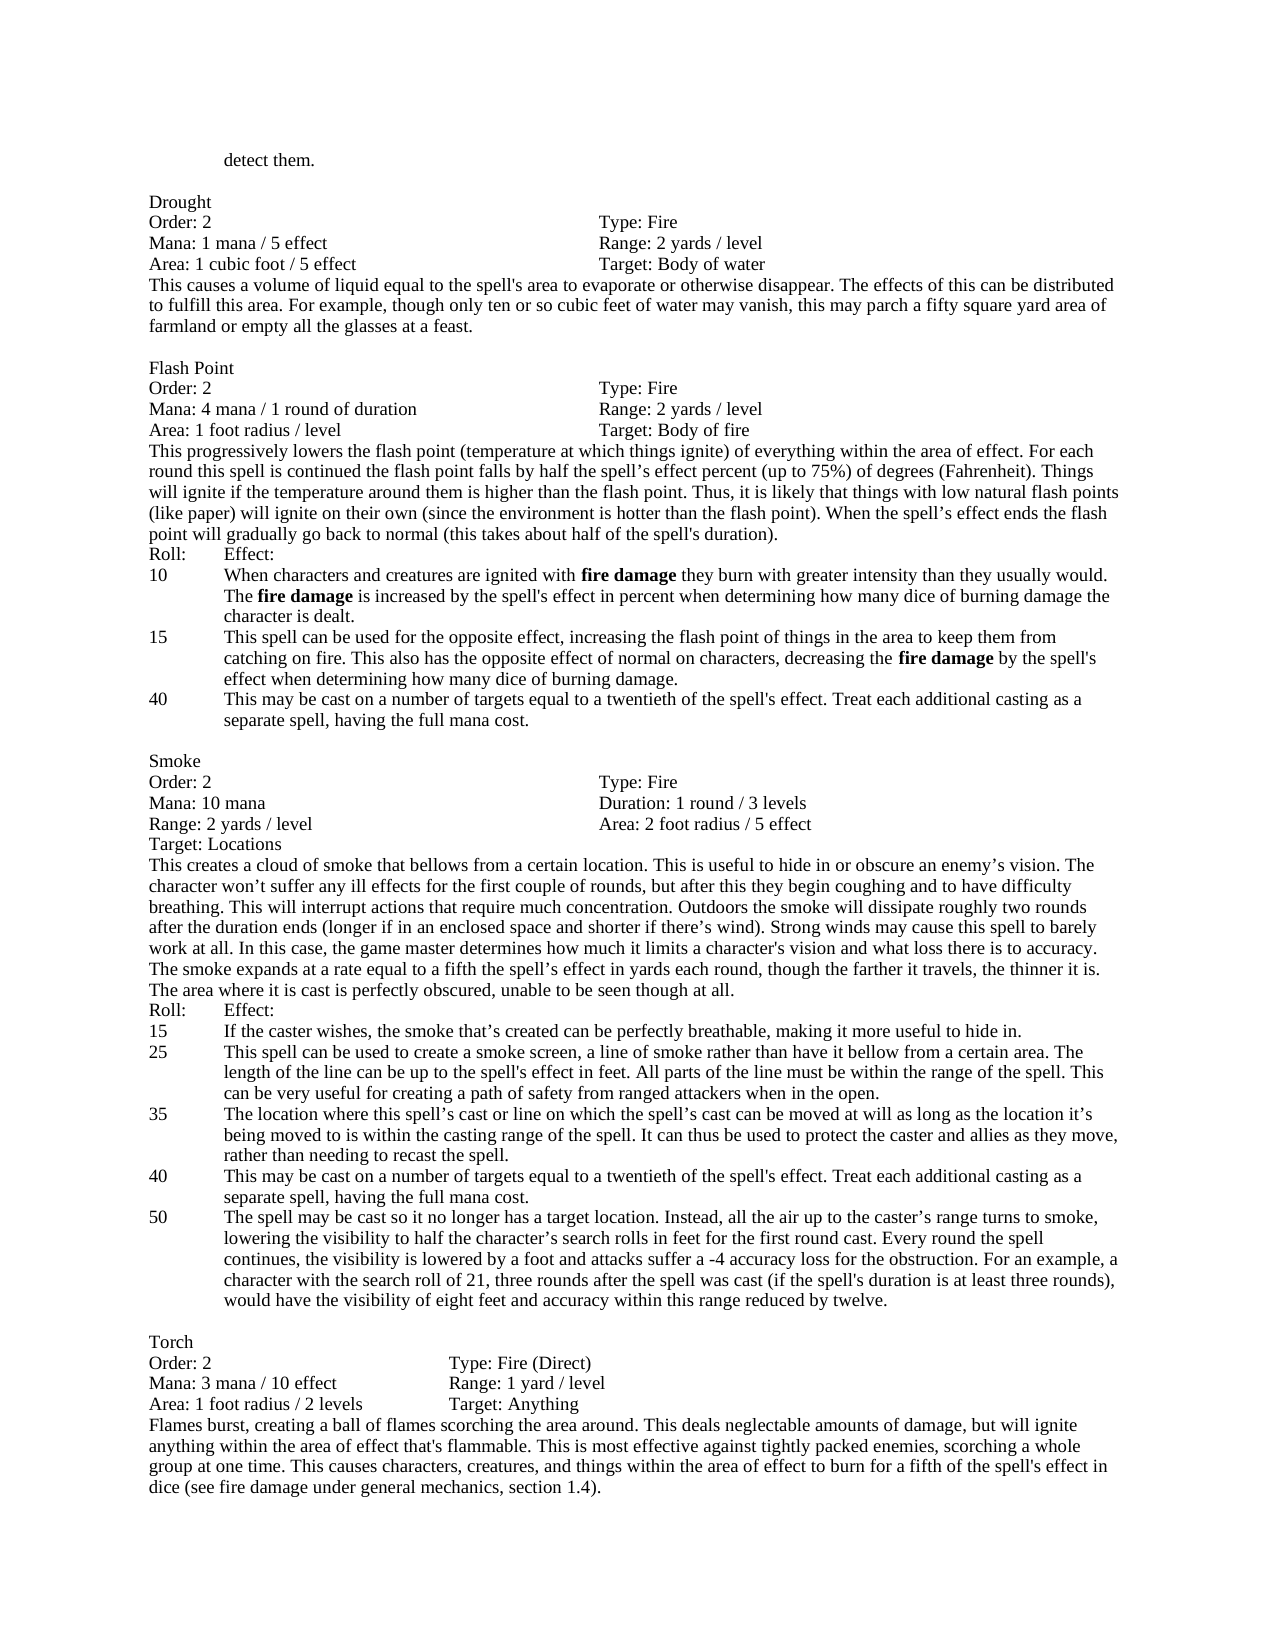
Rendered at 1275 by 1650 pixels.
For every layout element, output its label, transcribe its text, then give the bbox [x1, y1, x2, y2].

text Smoke [148, 751, 1122, 772]
text 40 This may be cast on a number of targets equal to a twentieth of the spell's effect. Treat each additional casting as a separate spell, having the full mana cost. [148, 689, 1122, 730]
text Roll: Effect: [148, 544, 1122, 564]
text 10 When characters and creatures are ignited with fire damage they burn with greater intensity than they usually would. The fire damage is increased by the spell's effect in percent when determining how many dice of burning damage the character is dealt. [148, 564, 1122, 627]
text Area: 1 foot radius / 2 levels Target: Anything [148, 1394, 1122, 1414]
text This causes a volume of liquid equal to the spell's area to evaporate or otherwise disappear. The effects of this can be distributed to fulfill this area. For example, though only ten or so cubic feet of water may vanish, this may parch a fifty square yard area of farmland or empty all the glasses at a feast. [148, 274, 1122, 337]
text Range: 2 yards / level Area: 2 foot radius / 5 effect [148, 813, 1122, 834]
text 15 This spell can be used for the opposite effect, increasing the flash point of things in the area to keep them from catching on fire. This also has the opposite effect of normal on characters, decreasing the fire damage by the spell's effect when determining how many dice of burning damage. [148, 627, 1122, 689]
text This creates a cloud of smoke that bellows from a certain location. This is useful to hide in or obscure an enemy’s vision. The character won’t suffer any ill effects for the first couple of rounds, but after this they begin coughing and to have difficulty breathing. This will interrupt actions that require much concentration. Outdoors the smoke will dissipate roughly two rounds after the duration ends (longer if in an enclosed space and shorter if there’s wind). Strong winds may cause this spell to barely work at all. In this case, the game master determines how much it limits a character's vision and what loss there is to accuracy. The smoke expands at a rate equal to a fifth the spell’s effect in yards each round, though the farther it travels, the thinner it is. The area where it is cast is perfectly obscured, unable to be seen though at all. [148, 855, 1122, 1000]
text 40 This may be cast on a number of targets equal to a twentieth of the spell's effect. Treat each additional casting as a separate spell, having the full mana cost. [148, 1166, 1122, 1207]
text Area: 1 foot radius / level Target: Body of fire [148, 419, 1122, 440]
text Order: 2 Type: Fire (Direct) [148, 1352, 1122, 1373]
text detect them. [148, 150, 1122, 171]
text Flash Point [148, 357, 1122, 378]
text Roll: Effect: [148, 1000, 1122, 1021]
text Order: 2 Type: Fire [148, 378, 1122, 399]
text This progressively lowers the flash point (temperature at which things ignite) of everything within the area of effect. For each round this spell is continued the flash point falls by half the spell’s effect percent (up to 75%) of degrees (Fahrenheit). Things will ignite if the temperature around them is higher than the flash point. Thus, it is likely that things with low natural flash points (like paper) will ignite on their own (since the environment is hotter than the flash point). When the spell’s effect ends the flash point will gradually go back to normal (this takes about half of the spell's duration). [148, 440, 1122, 544]
text 15 If the caster wishes, the smoke that’s created can be perfectly breathable, making it more useful to hide in. [148, 1021, 1122, 1041]
text 35 The location where this spell’s cast or line on which the spell’s cast can be moved at will as long as the location it’s being moved to is within the casting range of the spell. It can thus be used to protect the caster and allies as they move, rather than needing to recast the spell. [148, 1103, 1122, 1166]
text Mana: 4 mana / 1 round of duration Range: 2 yards / level [148, 399, 1122, 419]
text Torch [148, 1332, 1122, 1352]
text 50 The spell may be cast so it no longer has a target location. Instead, all the air up to the caster’s range turns to smoke, lowering the visibility to half the character’s search rolls in feet for the first round cast. Every round the spell continues, the visibility is lowered by a foot and attacks suffer a -4 accuracy loss for the obstruction. For an example, a character with the search roll of 21, three rounds after the spell was cast (if the spell's duration is at least three rounds), would have the visibility of eight feet and accuracy within this range reduced by twelve. [148, 1207, 1122, 1311]
text Area: 1 cubic foot / 5 effect Target: Body of water [148, 254, 1122, 274]
text 25 This spell can be used to create a smoke screen, a line of smoke rather than have it bellow from a certain area. The length of the line can be up to the spell's effect in feet. All parts of the line must be within the range of the spell. This can be very useful for creating a path of safety from ranged attackers when in the open. [148, 1041, 1122, 1103]
text Target: Locations [148, 834, 1122, 855]
text Order: 2 Type: Fire [148, 212, 1122, 233]
text Mana: 10 mana Duration: 1 round / 3 levels [148, 793, 1122, 813]
text Order: 2 Type: Fire [148, 772, 1122, 793]
text Drought [148, 191, 1122, 212]
text Mana: 3 mana / 10 effect Range: 1 yard / level [148, 1373, 1122, 1394]
text Flames burst, creating a ball of flames scorching the area around. This deals neglectable amounts of damage, but will ignite anything within the area of effect that's flammable. This is most effective against tightly packed enemies, scorching a whole group at one time. This causes characters, creatures, and things within the area of effect to burn for a fifth of the spell's effect in dice (see fire damage under general mechanics, section 1.4). [148, 1414, 1122, 1497]
text Mana: 1 mana / 5 effect Range: 2 yards / level [148, 233, 1122, 254]
